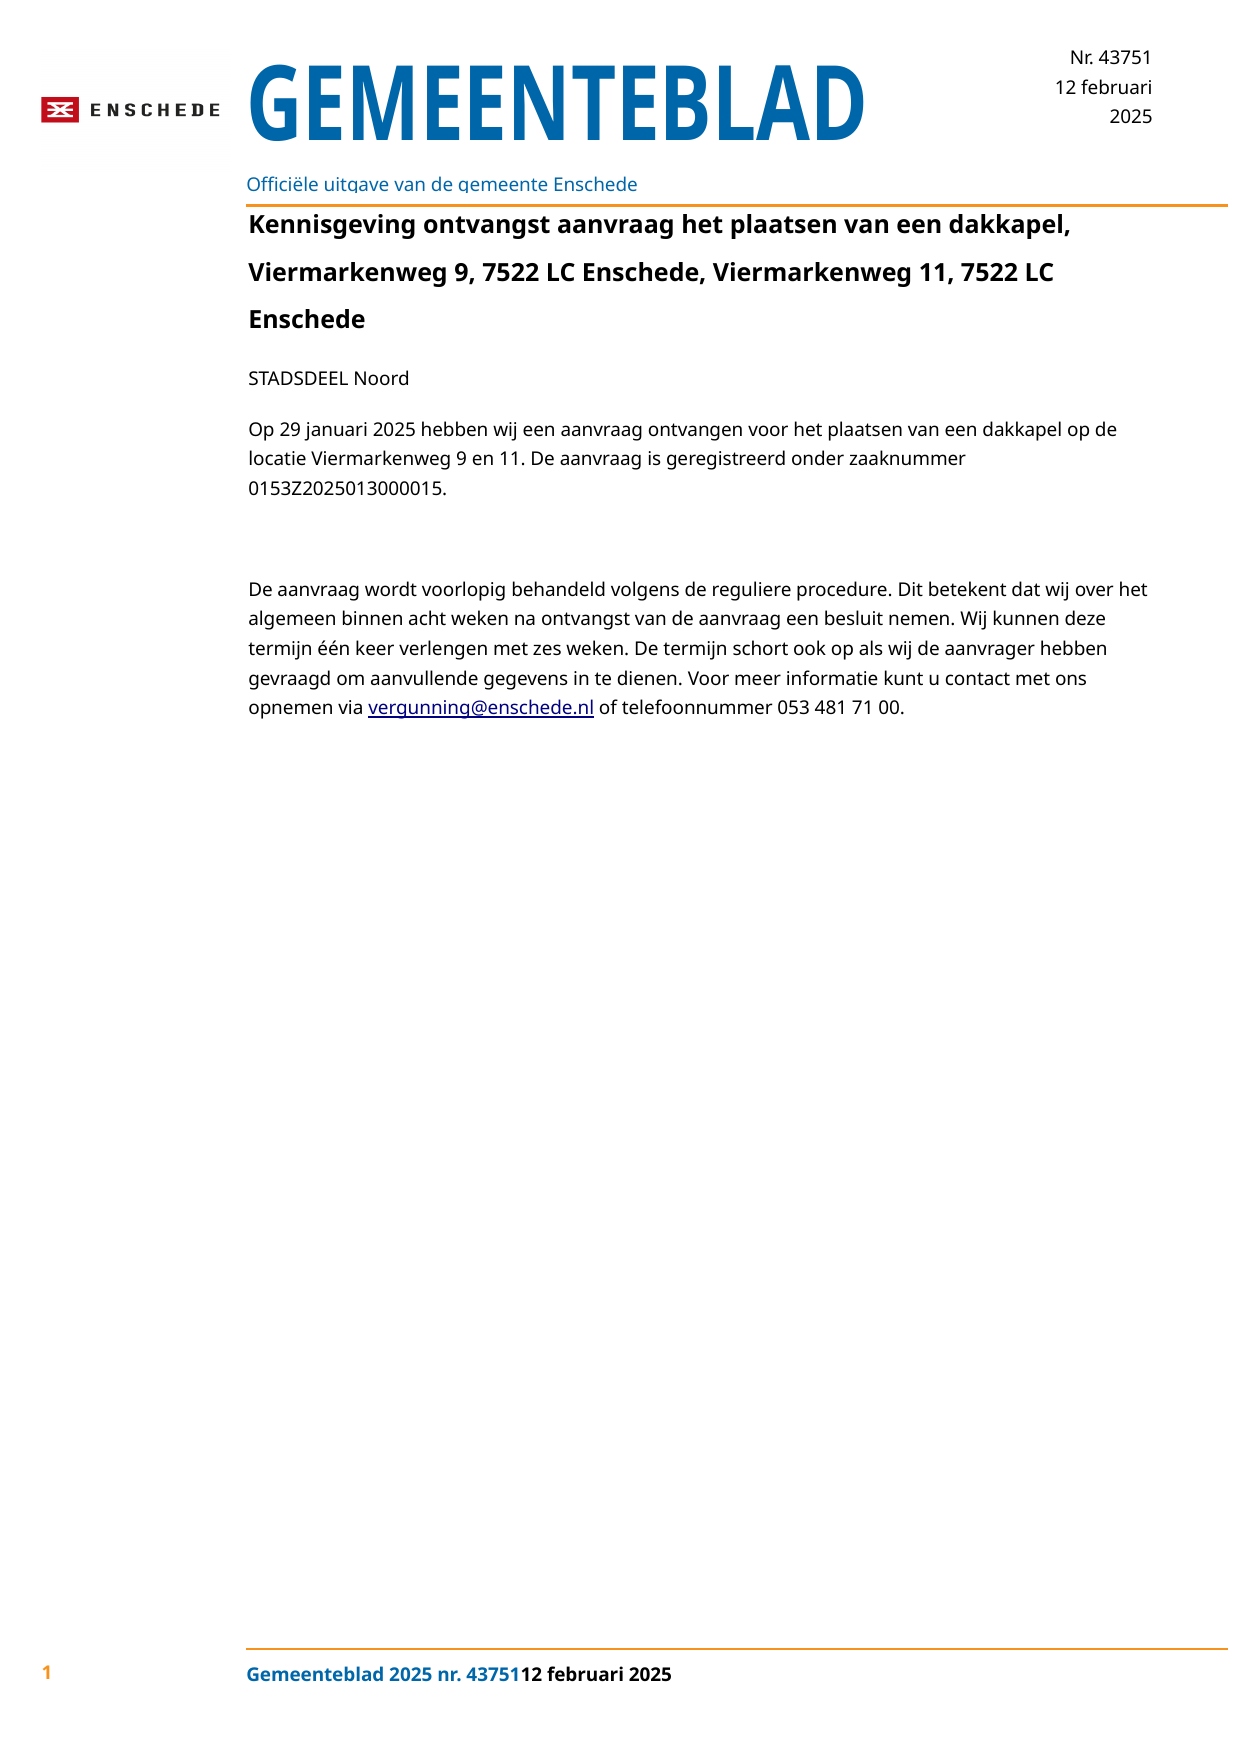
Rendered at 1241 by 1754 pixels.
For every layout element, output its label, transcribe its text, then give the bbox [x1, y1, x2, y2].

text Kennisgeving ontvangst aanvraag het plaatsen van een dakkapel, Viermarkenweg 9, 7522 LC Enschede, Viermarkenweg 11, 7522 LC Enschede [248, 207, 1152, 336]
text Op 29 januari 2025 hebben wij een aanvraag ontvangen voor het plaatsen van een dakkapel op de locatie Viermarkenweg 9 en 11. De aanvraag is geregistreerd onder zaaknummer 0153Z2025013000015. [248, 416, 1152, 501]
text STADSDEEL Noord [248, 366, 1152, 391]
picture [41, 47, 231, 172]
text De aanvraag wordt voorlopig behandeld volgens de reguliere procedure. Dit betekent dat wij over het algemeen binnen acht weken na ontvangst van de aanvraag een besluit nemen. Wij kunnen deze termijn één keer verlengen met zes weken. De termijn schort ook op als wij de aanvrager hebben gevraagd om aanvullende gegevens in te dienen. Voor meer informatie kunt u contact met ons opnemen via vergunning@enschede.nl of telefoonnummer 053 481 71 00. [248, 576, 1152, 720]
